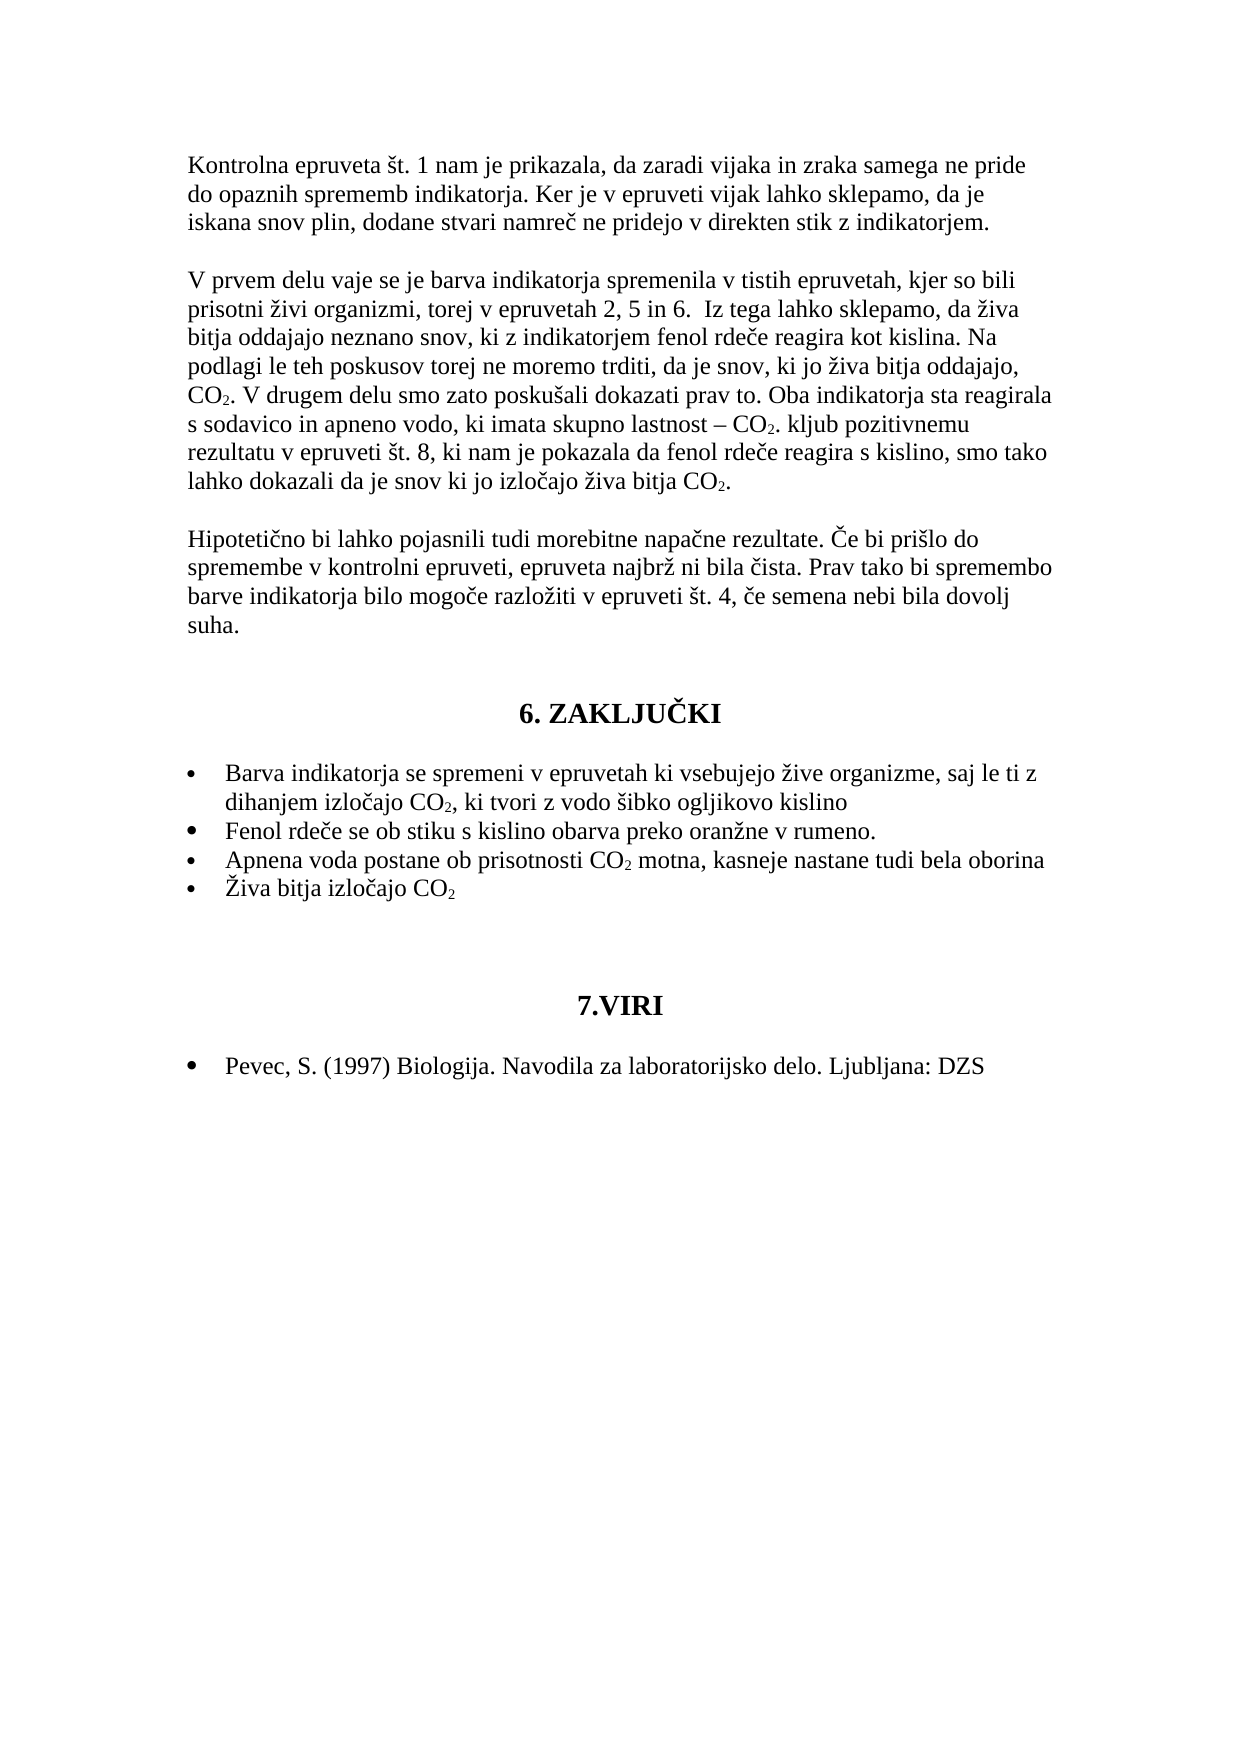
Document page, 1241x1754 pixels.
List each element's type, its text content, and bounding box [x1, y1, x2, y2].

list Pevec, S. (1997) Biologija. Navodila za laboratorijsko delo. Ljubljana: DZS [187, 1051, 1053, 1079]
list Apnena voda postane ob prisotnosti CO2 motna, kasneje nastane tudi bela oborina [187, 845, 1053, 873]
text V prvem delu vaje se je barva indikatorja spremenila v tistih epruvetah, kjer so bili prisotni živi organizmi, torej v epruvetah 2, 5 in 6. Iz tega lahko sklepamo, da živa bitja oddajajo neznano snov, ki z indikatorjem fenol rdeče reagira kot kislina. Na podlagi le teh poskusov torej ne moremo trditi, da je snov, ki jo živa bitja oddajajo, CO2. V drugem delu smo zato poskušali dokazati prav to. Oba indikatorja sta reagirala s sodavico in apneno vodo, ki imata skupno lastnost – CO2. kljub pozitivnemu rezultatu v epruveti št. 8, ki nam je pokazala da fenol rdeče reagira s kislino, smo tako lahko dokazali da je snov ki jo izločajo živa bitja CO2. [187, 265, 1053, 495]
list Barva indikatorja se spremeni v epruvetah ki vsebujejo žive organizme, saj le ti z dihanjem izločajo CO2, ki tvori z vodo šibko ogljikovo kislino [187, 758, 1053, 816]
text Hipotetično bi lahko pojasnili tudi morebitne napačne rezultate. Če bi prišlo do spremembe v kontrolni epruveti, epruveta najbrž ni bila čista. Prav tako bi spremembo barve indikatorja bilo mogoče razložiti v epruveti št. 4, če semena nebi bila dovolj suha. [187, 524, 1053, 639]
text 6. ZAKLJUČKI [187, 696, 1053, 730]
text Kontrolna epruveta št. 1 nam je prikazala, da zaradi vijaka in zraka samega ne pride do opaznih sprememb indikatorja. Ker je v epruveti vijak lahko sklepamo, da je iskana snov plin, dodane stvari namreč ne pridejo v direkten stik z indikatorjem. [187, 150, 1053, 236]
list Fenol rdeče se ob stiku s kislino obarva preko oranžne v rumeno. [187, 816, 1053, 845]
text 7.VIRI [187, 988, 1053, 1022]
list Živa bitja izločajo CO2 [187, 873, 1053, 902]
